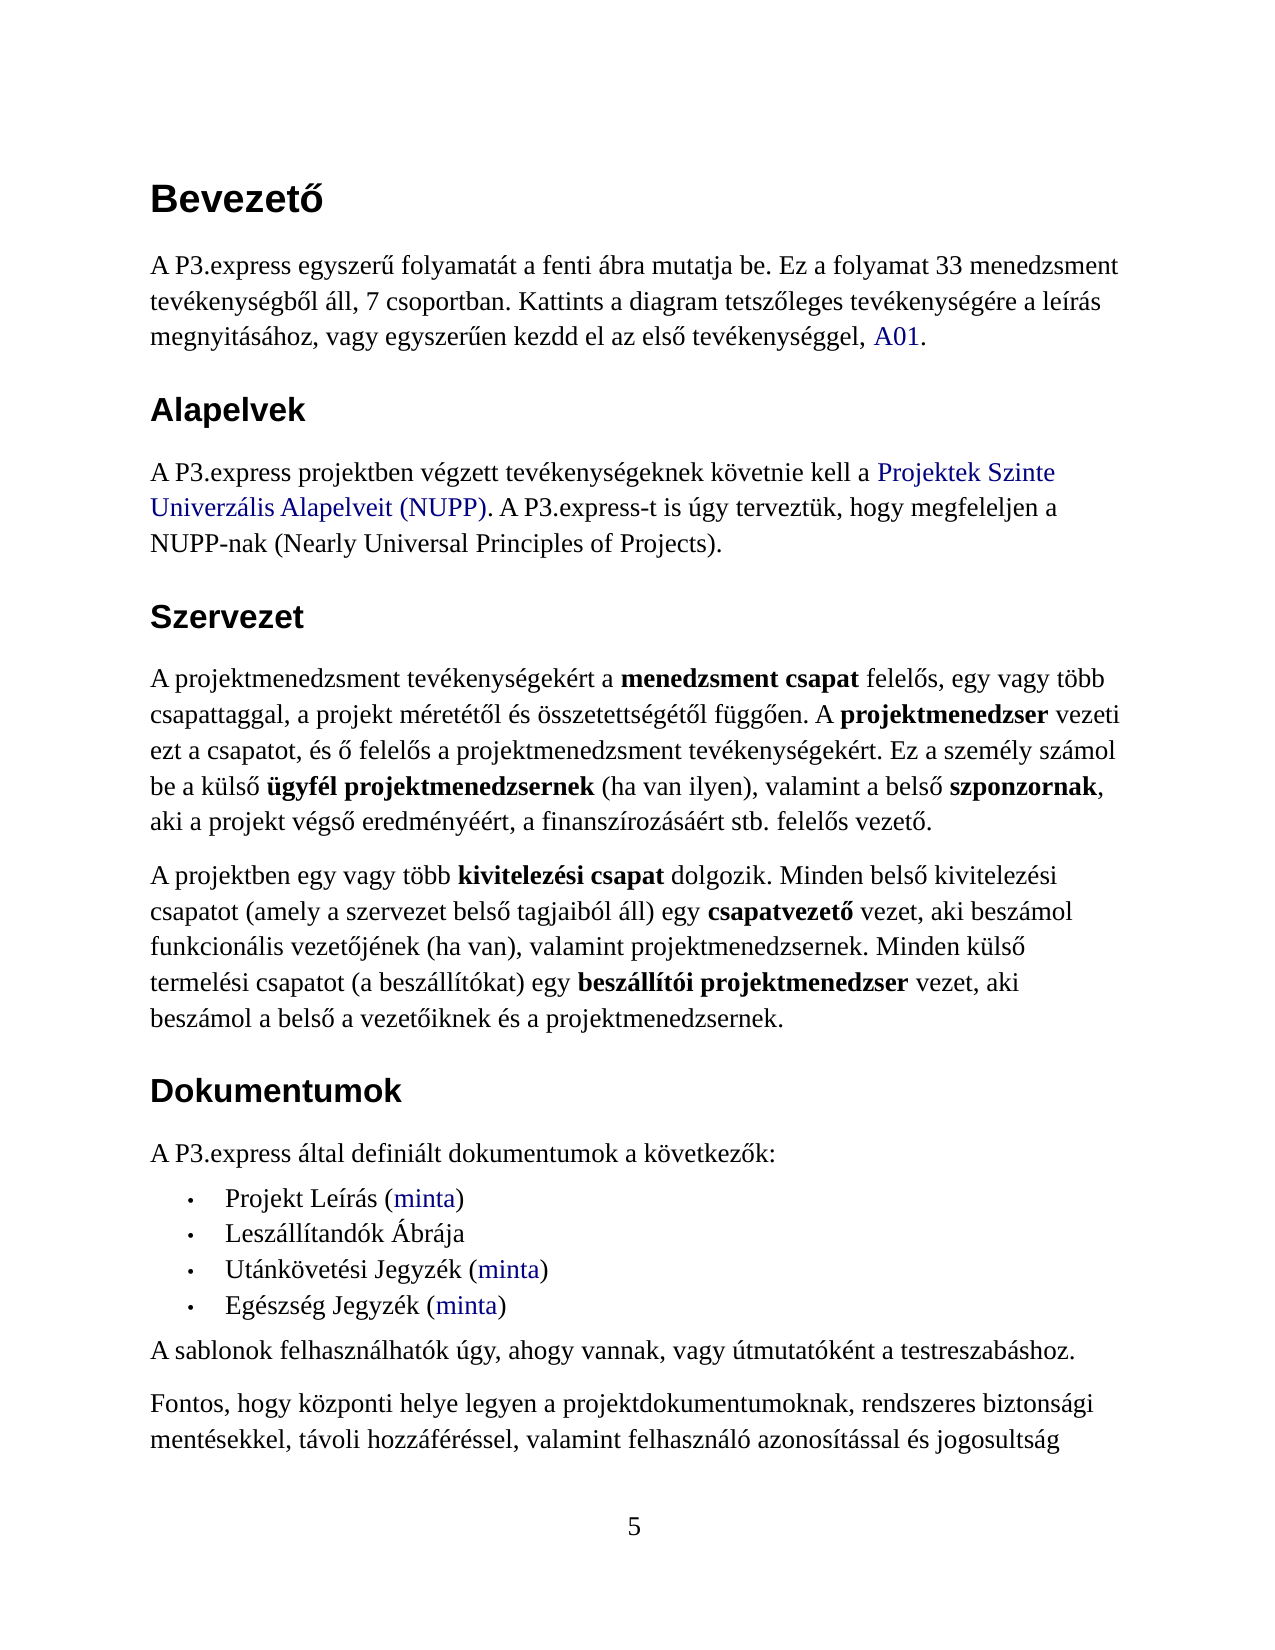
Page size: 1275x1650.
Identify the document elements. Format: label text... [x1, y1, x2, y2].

subtitle Szervezet [150, 597, 1125, 635]
subtitle Alapelvek [150, 390, 1125, 428]
text A projektben egy vagy több kivitelezési csapat dolgozik. Minden belső kivitelezési csapatot (amely a szervezet belső tagjaiból áll) egy csapatvezető vezet, aki beszámol funkcionális vezetőjének (ha van), valamint projektmenedzsernek. Minden külső termelési csapatot (a beszállítókat) egy beszállítói projektmenedzser vezet, aki beszámol a belső a vezetőiknek és a projektmenedzsernek. [150, 859, 1125, 1033]
subtitle Bevezető [150, 175, 1125, 221]
text A sablonok felhasználhatók úgy, ahogy vannak, vagy útmutatóként a testreszabáshoz. [150, 1334, 1125, 1365]
subtitle Dokumentumok [150, 1072, 1125, 1110]
text A P3.express projektben végzett tevékenységeknek követnie kell a Projektek Szinte Univerzális Alapelveit (NUPP). A P3.express-t is úgy terveztük, hogy megfeleljen a NUPP-nak (Nearly Universal Principles of Projects). [150, 456, 1125, 558]
list Utánkövetési Jegyzék (minta) [187, 1253, 1125, 1284]
list Projekt Leírás (minta) [187, 1182, 1125, 1213]
list Egészség Jegyzék (minta) [187, 1289, 1125, 1320]
list Leszállítandók Ábrája [187, 1218, 1125, 1249]
text A P3.express által definiált dokumentumok a következők: [150, 1137, 1125, 1168]
text Fontos, hogy központi helye legyen a projektdokumentumoknak, rendszeres biztonsági mentésekkel, távoli hozzáféréssel, valamint felhasználó azonosítással és jogosultság [150, 1387, 1125, 1454]
text A P3.express egyszerű folyamatát a fenti ábra mutatja be. Ez a folyamat 33 menedzsment tevékenységből áll, 7 csoportban. Kattints a diagram tetszőleges tevékenységére a leírás megnyitásához, vagy egyszerűen kezdd el az első tevékenységgel, A01. [150, 249, 1125, 351]
text A projektmenedzsment tevékenységekért a menedzsment csapat felelős, egy vagy több csapattaggal, a projekt méretétől és összetettségétől függően. A projektmenedzser vezeti ezt a csapatot, és ő felelős a projektmenedzsment tevékenységekért. Ez a személy számol be a külső ügyfél projektmenedzsernek (ha van ilyen), valamint a belső szponzornak, aki a projekt végső eredményéért, a finanszírozásáért stb. felelős vezető. [150, 662, 1125, 836]
